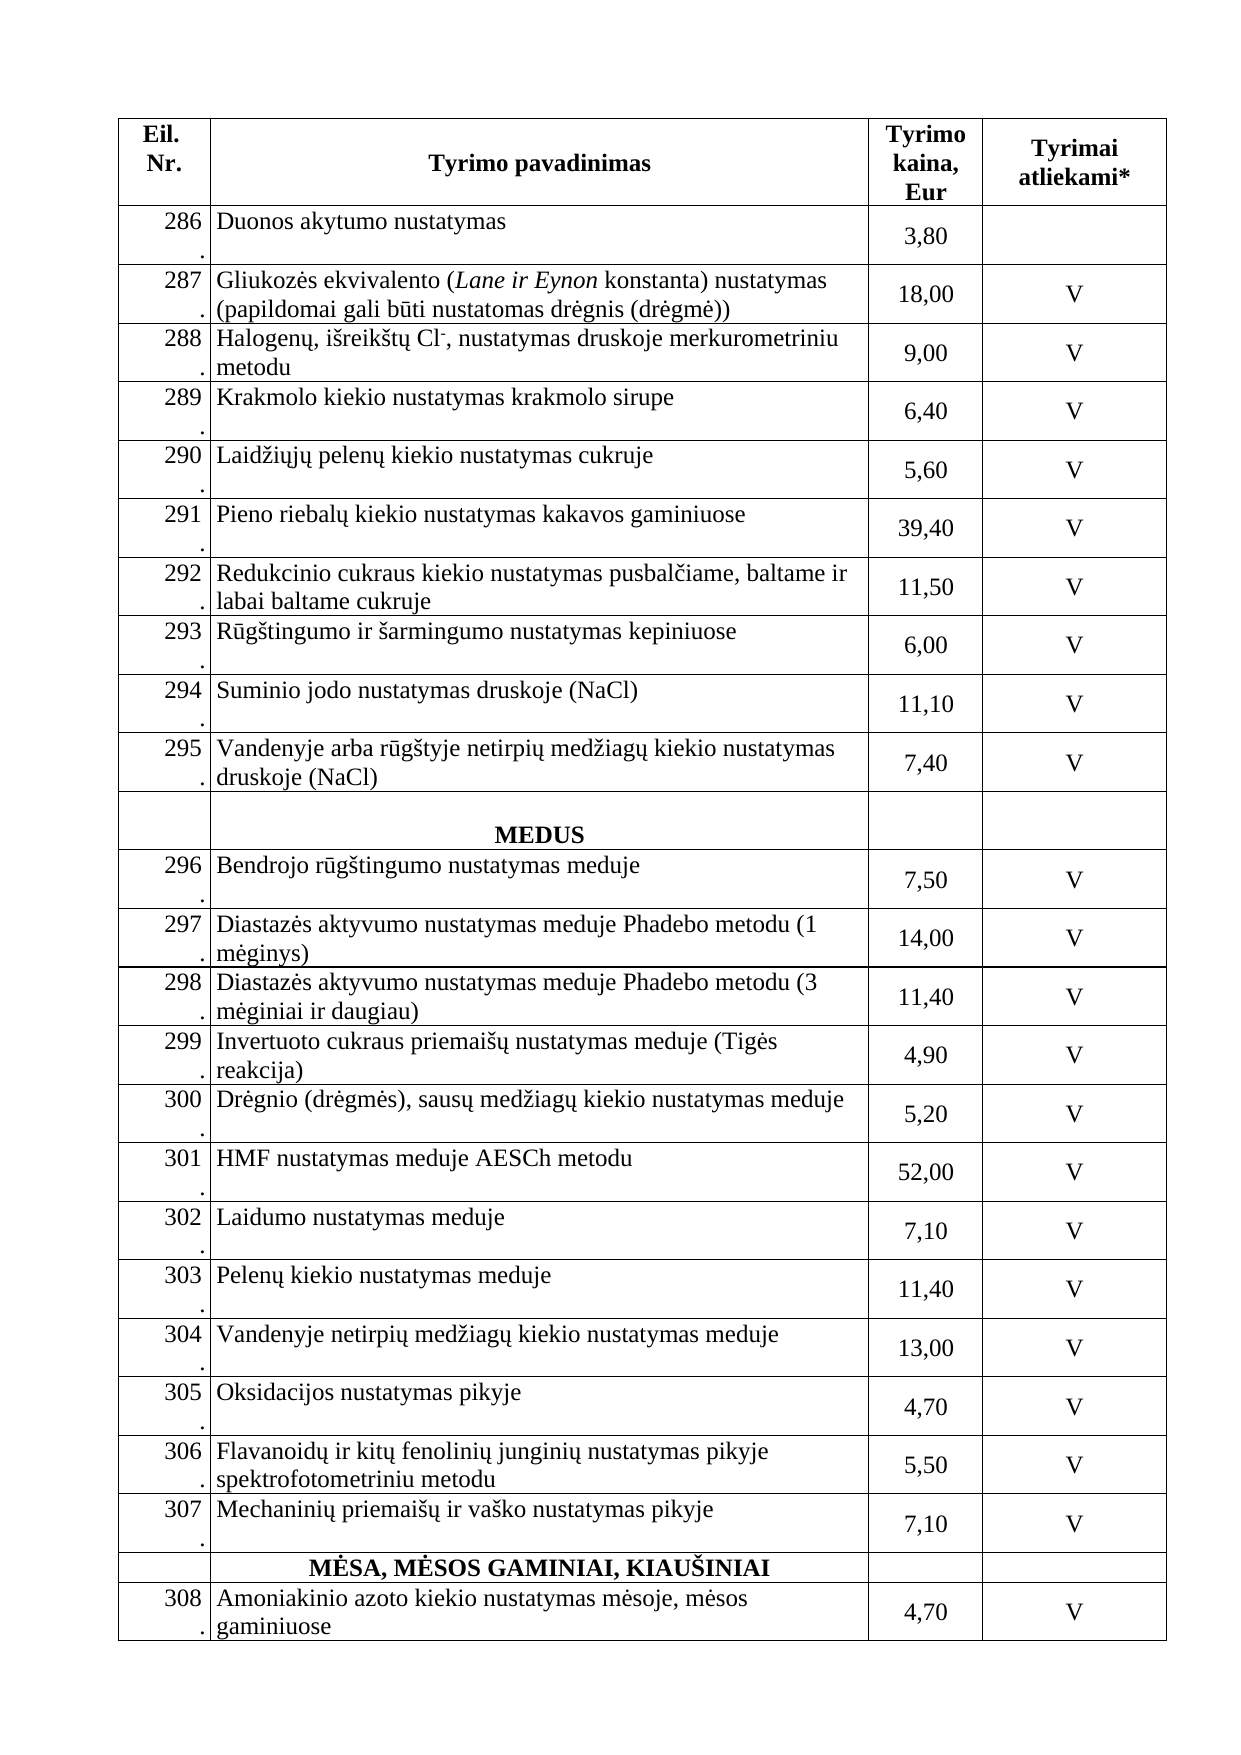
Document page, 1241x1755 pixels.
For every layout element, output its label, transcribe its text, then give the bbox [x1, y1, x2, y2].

table_cell 11,10 [869, 675, 982, 732]
table_cell 293. [119, 616, 210, 674]
table_cell V [983, 382, 1166, 439]
table_cell 39,40 [869, 499, 982, 557]
table_cell Suminio jodo nustatymas druskoje (NaCl) [211, 675, 868, 732]
table_header Tyrimai atliekami* [983, 119, 1166, 205]
table_cell 5,60 [869, 441, 982, 498]
table_cell 291. [119, 499, 210, 557]
table_cell V [983, 558, 1166, 615]
table_cell V [983, 499, 1166, 557]
table_cell Oksidacijos nustatymas pikyje [211, 1377, 868, 1435]
table_cell 4,70 [869, 1583, 982, 1640]
table_cell Laidžiųjų pelenų kiekio nustatymas cukruje [211, 441, 868, 498]
table_cell Vandenyje netirpių medžiagų kiekio nustatymas meduje [211, 1319, 868, 1376]
table_cell 294. [119, 675, 210, 732]
table_cell 308. [119, 1583, 210, 1640]
table_cell 306. [119, 1436, 210, 1493]
table_cell 11,40 [869, 968, 982, 1025]
table_cell V [983, 675, 1166, 732]
table_cell [869, 792, 982, 849]
table_cell [119, 1553, 210, 1582]
table_cell [119, 792, 210, 849]
table_cell [983, 792, 1166, 849]
table_cell V [983, 1026, 1166, 1083]
table_cell 11,40 [869, 1260, 982, 1318]
table_cell Pieno riebalų kiekio nustatymas kakavos gaminiuose [211, 499, 868, 557]
table_cell 7,10 [869, 1202, 982, 1259]
table_cell 9,00 [869, 324, 982, 381]
table_cell 300. [119, 1085, 210, 1142]
table_cell V [983, 265, 1166, 322]
table_cell V [983, 441, 1166, 498]
table_cell 7,40 [869, 733, 982, 791]
table_cell 287. [119, 265, 210, 322]
table_header Tyrimo pavadinimas [211, 119, 868, 205]
table_cell Bendrojo rūgštingumo nustatymas meduje [211, 850, 868, 908]
table_cell V [983, 1260, 1166, 1318]
table_cell 304. [119, 1319, 210, 1376]
table_cell 11,50 [869, 558, 982, 615]
table_cell V [983, 1202, 1166, 1259]
table_cell Vandenyje arba rūgštyje netirpių medžiagų kiekio nustatymas druskoje (NaCl) [211, 733, 868, 791]
table_cell 4,70 [869, 1377, 982, 1435]
table_cell Drėgnio (drėgmės), sausų medžiagų kiekio nustatymas meduje [211, 1085, 868, 1142]
table_cell V [983, 1319, 1166, 1376]
table_cell MEDUS [211, 792, 868, 849]
table_cell 296. [119, 850, 210, 908]
table_cell HMF nustatymas meduje AESCh metodu [211, 1143, 868, 1201]
table_cell 52,00 [869, 1143, 982, 1201]
table_cell Diastazės aktyvumo nustatymas meduje Phadebo metodu (3 mėginiai ir daugiau) [211, 968, 868, 1025]
table_cell 305. [119, 1377, 210, 1435]
table_cell 290. [119, 441, 210, 498]
table_cell Laidumo nustatymas meduje [211, 1202, 868, 1259]
table_cell V [983, 1085, 1166, 1142]
table_cell [983, 1553, 1166, 1582]
table_cell V [983, 1143, 1166, 1201]
table_cell V [983, 909, 1166, 966]
table_cell 5,50 [869, 1436, 982, 1493]
table_header Eil. Nr. [119, 119, 210, 205]
table_cell Krakmolo kiekio nustatymas krakmolo sirupe [211, 382, 868, 439]
table_cell V [983, 1377, 1166, 1435]
table_cell Gliukozės ekvivalento (Lane ir Eynon konstanta) nustatymas (papildomai gali būti nustatomas drėgnis (drėgmė)) [211, 265, 868, 322]
table_cell 18,00 [869, 265, 982, 322]
table_cell 6,00 [869, 616, 982, 674]
table_cell 298. [119, 968, 210, 1025]
table_cell 289. [119, 382, 210, 439]
table_cell 13,00 [869, 1319, 982, 1376]
table_cell 303. [119, 1260, 210, 1318]
table_cell 6,40 [869, 382, 982, 439]
table_cell V [983, 616, 1166, 674]
table_cell 307. [119, 1494, 210, 1552]
table_cell Flavanoidų ir kitų fenolinių junginių nustatymas pikyje spektrofotometriniu metodu [211, 1436, 868, 1493]
table_cell 7,10 [869, 1494, 982, 1552]
table_cell V [983, 324, 1166, 381]
table_cell Invertuoto cukraus priemaišų nustatymas meduje (Tigės reakcija) [211, 1026, 868, 1083]
table_cell Redukcinio cukraus kiekio nustatymas pusbalčiame, baltame ir labai baltame cukruje [211, 558, 868, 615]
table_cell [983, 206, 1166, 264]
table_header Tyrimo kaina, Eur [869, 119, 982, 205]
table_cell Rūgštingumo ir šarmingumo nustatymas kepiniuose [211, 616, 868, 674]
table_cell V [983, 968, 1166, 1025]
table_cell Mechaninių priemaišų ir vaško nustatymas pikyje [211, 1494, 868, 1552]
table_cell 297. [119, 909, 210, 966]
table_cell Halogenų, išreikštų Cl-, nustatymas druskoje merkurometriniu metodu [211, 324, 868, 381]
table_cell 302. [119, 1202, 210, 1259]
table_cell MĖSA, MĖSOS GAMINIAI, KIAUŠINIAI [211, 1553, 868, 1582]
table_cell Diastazės aktyvumo nustatymas meduje Phadebo metodu (1 mėginys) [211, 909, 868, 966]
table_cell 288. [119, 324, 210, 381]
table_cell 292. [119, 558, 210, 615]
table_cell Pelenų kiekio nustatymas meduje [211, 1260, 868, 1318]
table_cell V [983, 850, 1166, 908]
table_cell [869, 1553, 982, 1582]
table_cell 5,20 [869, 1085, 982, 1142]
table_cell 286. [119, 206, 210, 264]
table_cell 7,50 [869, 850, 982, 908]
table_cell Duonos akytumo nustatymas [211, 206, 868, 264]
table_cell 301. [119, 1143, 210, 1201]
table_cell 295. [119, 733, 210, 791]
table_cell 4,90 [869, 1026, 982, 1083]
table_cell V [983, 1494, 1166, 1552]
table_cell 3,80 [869, 206, 982, 264]
table_cell V [983, 1436, 1166, 1493]
table_cell 299. [119, 1026, 210, 1083]
table_cell V [983, 733, 1166, 791]
table_cell 14,00 [869, 909, 982, 966]
table_cell Amoniakinio azoto kiekio nustatymas mėsoje, mėsos gaminiuose [211, 1583, 868, 1640]
table_cell V [983, 1583, 1166, 1640]
